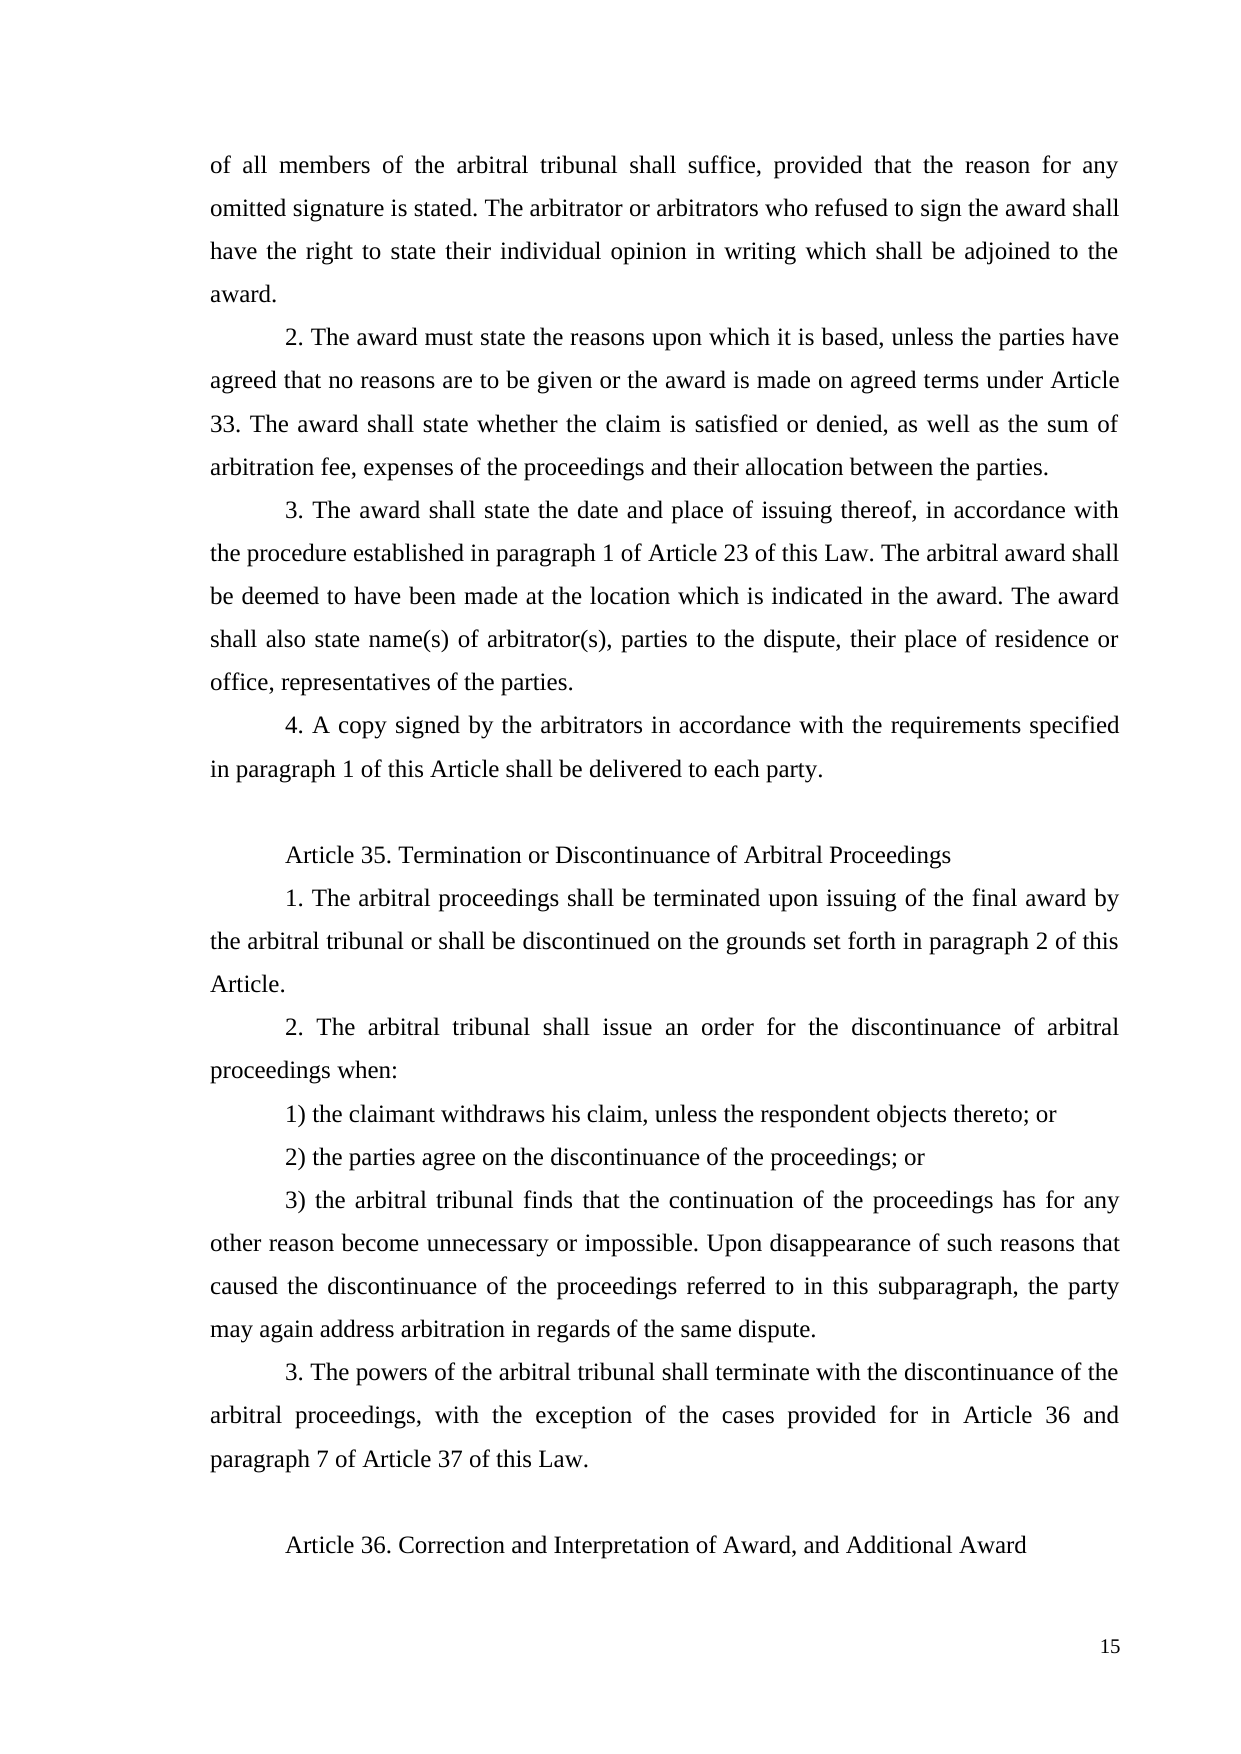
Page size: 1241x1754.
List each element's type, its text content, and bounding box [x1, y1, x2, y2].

text 2) the parties agree on the discontinuance of the proceedings; or [210, 1142, 1121, 1171]
text 3. The powers of the arbitral tribunal shall terminate with the discontinuance of the arbitral proceedings, with the exception of the cases provided for in Article 36 and paragraph 7 of Article 37 of this Law. [210, 1357, 1121, 1472]
text 2. The award must state the reasons upon which it is based, unless the parties have agreed that no reasons are to be given or the award is made on agreed terms under Article 33. The award shall state whether the claim is satisfied or denied, as well as the sum of arbitration fee, expenses of the proceedings and their allocation between the parties. [210, 322, 1121, 481]
text 3. The award shall state the date and place of issuing thereof, in accordance with the procedure established in paragraph 1 of Article 23 of this Law. The arbitral award shall be deemed to have been made at the location which is indicated in the award. The award shall also state name(s) of arbitrator(s), parties to the dispute, their place of residence or office, representatives of the parties. [210, 495, 1121, 696]
text 1) the claimant withdraws his claim, unless the respondent objects thereto; or [210, 1099, 1121, 1127]
text 3) the arbitral tribunal finds that the continuation of the proceedings has for any other reason become unnecessary or impossible. Upon disappearance of such reasons that caused the discontinuance of the proceedings referred to in this subparagraph, the party may again address arbitration in regards of the same dispute. [210, 1185, 1121, 1343]
text Article 35. Termination or Discontinuance of Arbitral Proceedings [210, 840, 1121, 869]
text 2. The arbitral tribunal shall issue an order for the discontinuance of arbitral proceedings when: [210, 1012, 1121, 1084]
text of all members of the arbitral tribunal shall suffice, provided that the reason for any omitted signature is stated. The arbitrator or arbitrators who refused to sign the award shall have the right to state their individual opinion in writing which shall be adjoined to the award. [210, 150, 1121, 308]
text 1. The arbitral proceedings shall be terminated upon issuing of the final award by the arbitral tribunal or shall be discontinued on the grounds set forth in paragraph 2 of this Article. [210, 883, 1121, 998]
text Article 36. Correction and Interpretation of Award, and Additional Award [210, 1530, 1121, 1559]
text 4. A copy signed by the arbitrators in accordance with the requirements specified in paragraph 1 of this Article shall be delivered to each party. [210, 711, 1121, 782]
